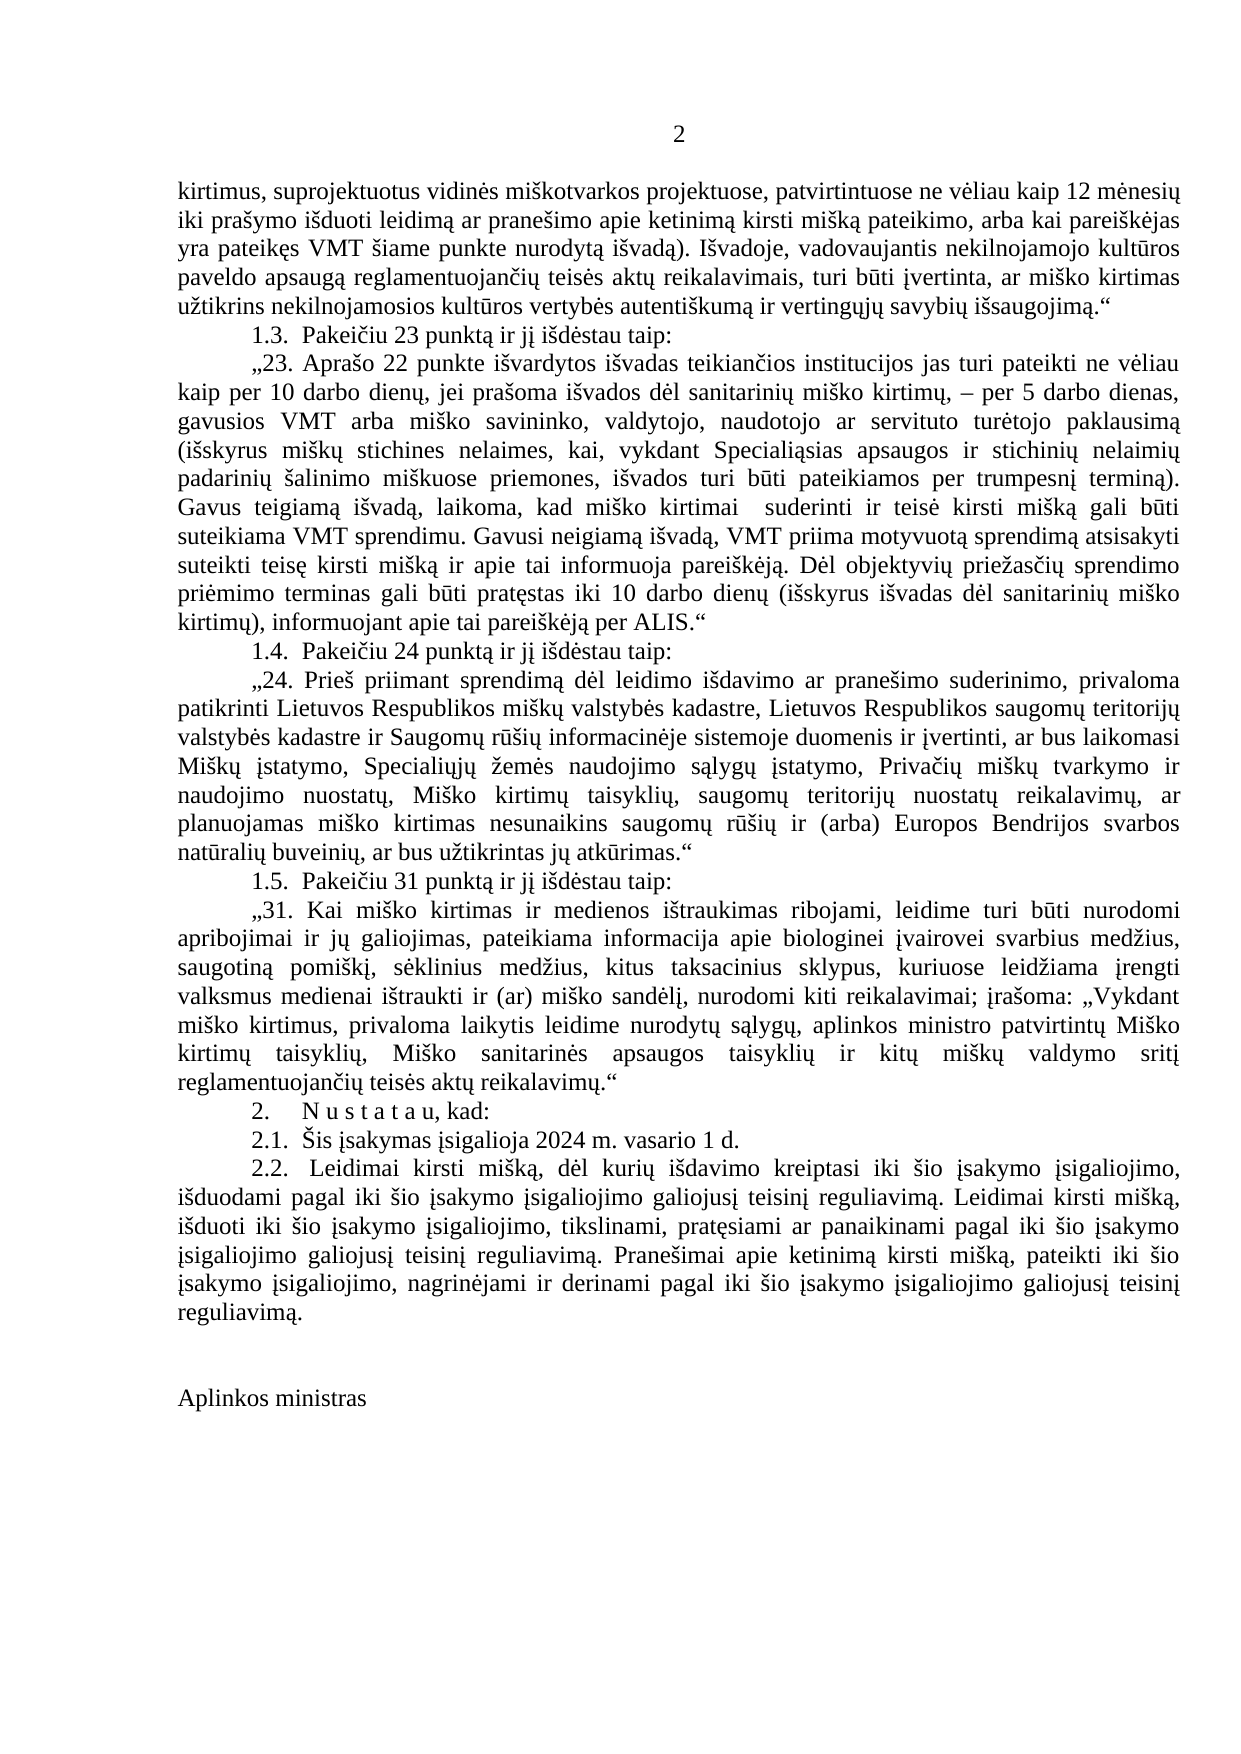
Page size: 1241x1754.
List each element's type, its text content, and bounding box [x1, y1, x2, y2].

text 1.3. Pakeičiu 23 punktą ir jį išdėstau taip: [177, 320, 1181, 348]
text kirtimus, suprojektuotus vidinės miškotvarkos projektuose, patvirtintuose ne vėliau kaip 12 mėnesių iki prašymo išduoti leidimą ar pranešimo apie ketinimą kirsti mišką pateikimo, arba kai pareiškėjas yra pateikęs VMT šiame punkte nurodytą išvadą). Išvadoje, vadovaujantis nekilnojamojo kultūros paveldo apsaugą reglamentuojančių teisės aktų reikalavimais, turi būti įvertinta, ar miško kirtimas užtikrins nekilnojamosios kultūros vertybės autentiškumą ir vertingųjų savybių išsaugojimą.“ [177, 176, 1181, 320]
text „23. Aprašo 22 punkte išvardytos išvadas teikiančios institucijos jas turi pateikti ne vėliau kaip per 10 darbo dienų, jei prašoma išvados dėl sanitarinių miško kirtimų, – per 5 darbo dienas, gavusios VMT arba miško savininko, valdytojo, naudotojo ar servituto turėtojo paklausimą (išskyrus miškų stichines nelaimes, kai, vykdant Specialiąsias apsaugos ir stichinių nelaimių padarinių šalinimo miškuose priemones, išvados turi būti pateikiamos per trumpesnį terminą). Gavus teigiamą išvadą, laikoma, kad miško kirtimai suderinti ir teisė kirsti mišką gali būti suteikiama VMT sprendimu. Gavusi neigiamą išvadą, VMT priima motyvuotą sprendimą atsisakyti suteikti teisę kirsti mišką ir apie tai informuoja pareiškėją. Dėl objektyvių priežasčių sprendimo priėmimo terminas gali būti pratęstas iki 10 darbo dienų (išskyrus išvadas dėl sanitarinių miško kirtimų), informuojant apie tai pareiškėją per ALIS.“ [177, 348, 1181, 636]
text 2.2. Leidimai kirsti mišką, dėl kurių išdavimo kreiptasi iki šio įsakymo įsigaliojimo, išduodami pagal iki šio įsakymo įsigaliojimo galiojusį teisinį reguliavimą. Leidimai kirsti mišką, išduoti iki šio įsakymo įsigaliojimo, tikslinami, pratęsiami ar panaikinami pagal iki šio įsakymo įsigaliojimo galiojusį teisinį reguliavimą. Pranešimai apie ketinimą kirsti mišką, pateikti iki šio įsakymo įsigaliojimo, nagrinėjami ir derinami pagal iki šio įsakymo įsigaliojimo galiojusį teisinį reguliavimą. [177, 1153, 1181, 1326]
text 2.1. Šis įsakymas įsigalioja 2024 m. vasario 1 d. [177, 1125, 1181, 1153]
text „24. Prieš priimant sprendimą dėl leidimo išdavimo ar pranešimo suderinimo, privaloma patikrinti Lietuvos Respublikos miškų valstybės kadastre, Lietuvos Respublikos saugomų teritorijų valstybės kadastre ir Saugomų rūšių informacinėje sistemoje duomenis ir įvertinti, ar bus laikomasi Miškų įstatymo, Specialiųjų žemės naudojimo sąlygų įstatymo, Privačių miškų tvarkymo ir naudojimo nuostatų, Miško kirtimų taisyklių, saugomų teritorijų nuostatų reikalavimų, ar planuojamas miško kirtimas nesunaikins saugomų rūšių ir (arba) Europos Bendrijos svarbos natūralių buveinių, ar bus užtikrintas jų atkūrimas.“ [177, 665, 1181, 866]
text „31. Kai miško kirtimas ir medienos ištraukimas ribojami, leidime turi būti nurodomi apribojimai ir jų galiojimas, pateikiama informacija apie biologinei įvairovei svarbius medžius, saugotiną pomiškį, sėklinius medžius, kitus taksacinius sklypus, kuriuose leidžiama įrengti valksmus medienai ištraukti ir (ar) miško sandėlį, nurodomi kiti reikalavimai; įrašoma: „Vykdant miško kirtimus, privaloma laikytis leidime nurodytų sąlygų, aplinkos ministro patvirtintų Miško kirtimų taisyklių, Miško sanitarinės apsaugos taisyklių ir kitų miškų valdymo sritį reglamentuojančių teisės aktų reikalavimų.“ [177, 895, 1181, 1096]
text 2. N u s t a t a u, kad: [177, 1096, 1181, 1125]
text Aplinkos ministras [177, 1383, 1181, 1412]
text 1.4. Pakeičiu 24 punktą ir jį išdėstau taip: [177, 636, 1181, 665]
text 1.5. Pakeičiu 31 punktą ir jį išdėstau taip: [177, 866, 1181, 895]
